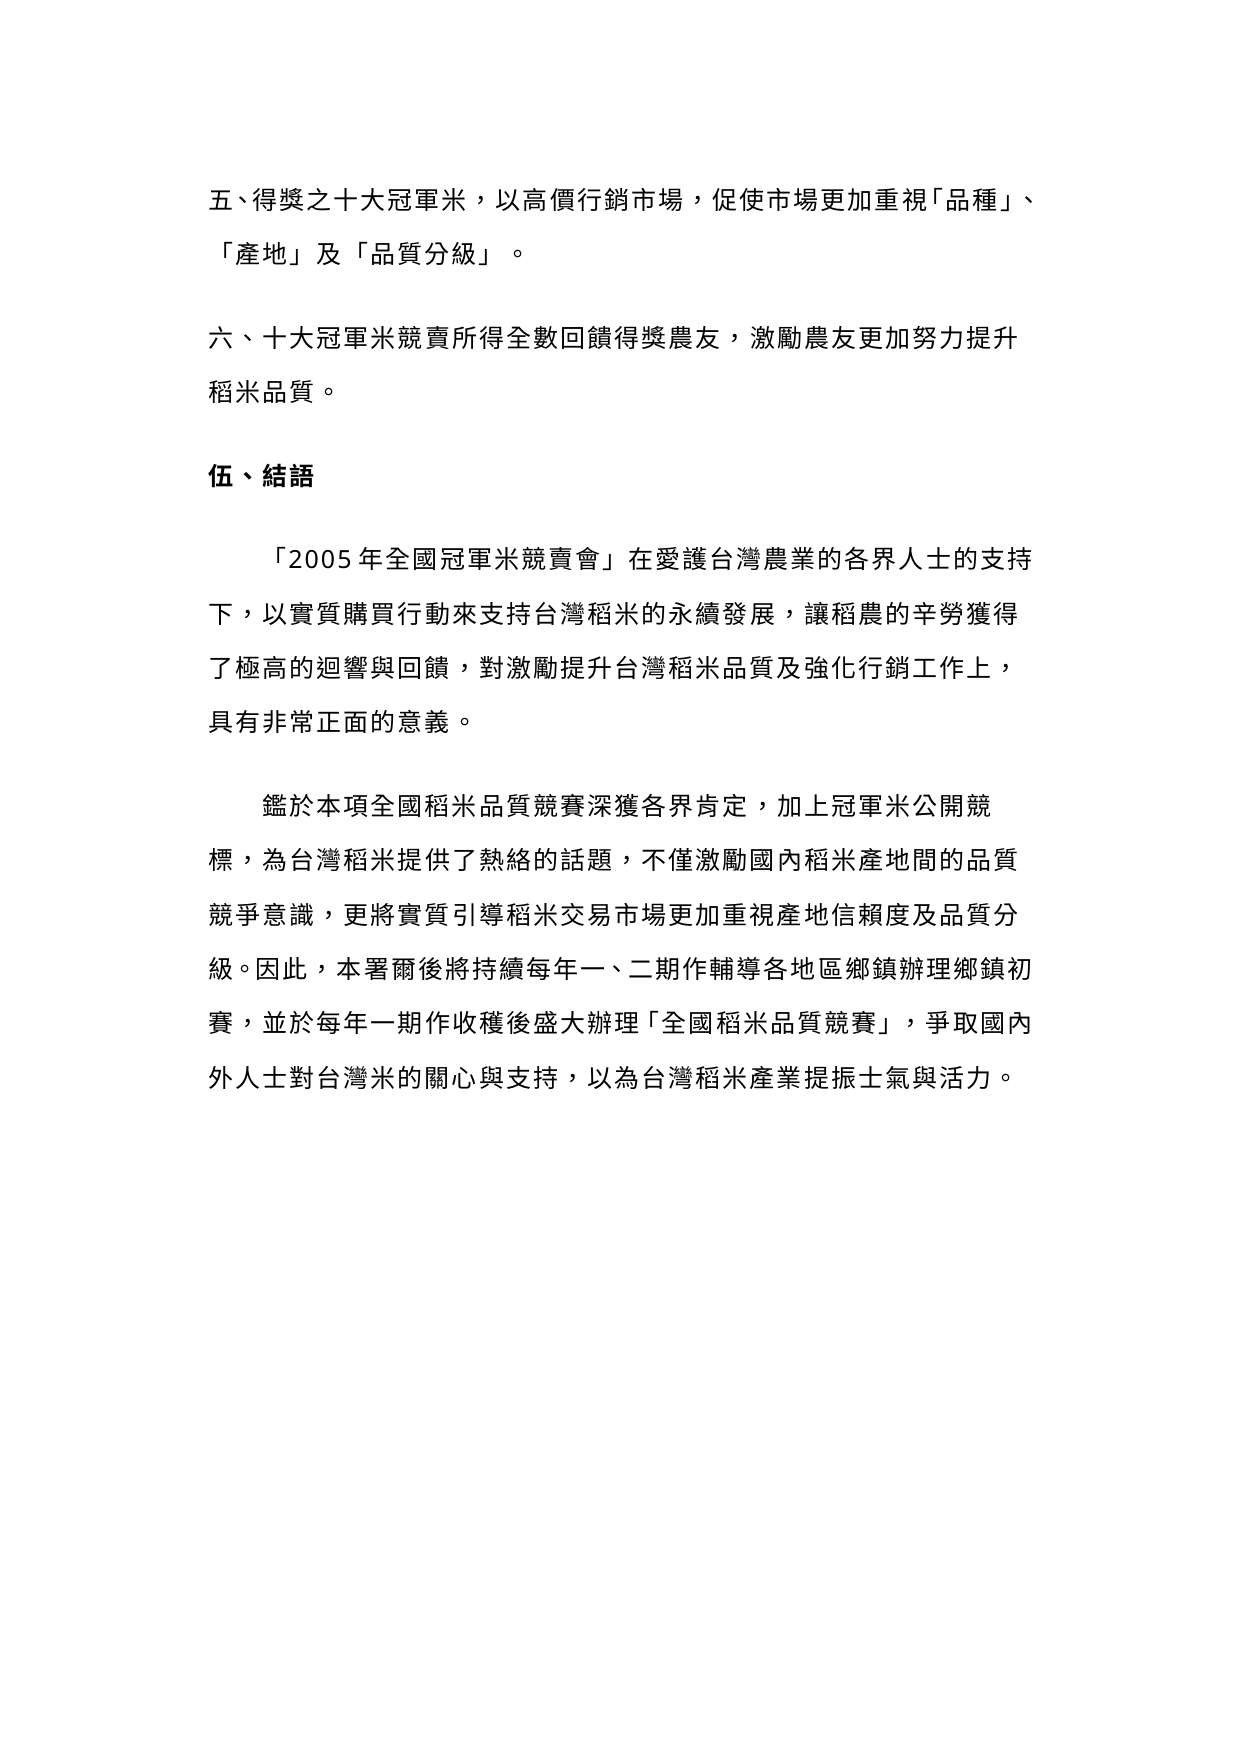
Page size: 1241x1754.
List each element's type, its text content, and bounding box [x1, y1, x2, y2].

table_header 農糧署 賴素梅 壹、前言 稻米一向是國人主要的糧食，近年來，隨著國人講求健康安全飲食文化的提升，選擇購買高品質的食米，已經成為消費市場需求的導向。本署有鑒於提升食米品質，唯有加速國產稻米品質升級，才能維護國產食米市場競爭力，而提高國產稻米品質則有賴全國稻農與糧食業界，雙方共同努力經營。 為提升國產稻米品質形象與競爭力，多年來鼓勵農民種植高品質稻米，並透過農業專家推薦稻米品種，配合產地特色適地適種，為彰顯多年努力的成效，於去（93）年首度舉辦「全國稻米品質競賽活動」，廣受全國各地稻農及糧食等業界高度關注與重視，並達到提升稻米產地知名度與實質提高農民收益。因此，本年度參賽盛況空前，鄉鎮初賽與參賽農戶均較去（93）年度大幅增加。全國有30個鄉鎮共襄盛舉，參加「稻米品質競賽」活動。 貳、2005年稻米品質競賽，分兩階段進行 一、由全國各地「鄉鎮預賽」評選優勝農戶 全國計有新屋、楊梅、竹東、後龍、大甲、霧峰、草屯、竹塘、埤頭、田中、西螺、二崙、民雄、新港、太保、水上、後壁新營、六甲、美濃、高樹、恆春、五結、冬山、玉溪、富里、池上、關山、鹿野及台東地區等30家農會舉辦鄉鎮預賽。 為爭取參加2005年全國稻米品質競賽資格之榮耀，參賽農友莫不用心栽培，無論是選擇農業專家推薦最適當的稻米品種，配合當地最佳的水質、土壤，亦是合理化施肥管理，各個農務過程均逐一記錄，相互切磋種稻經驗與技術。 因此，「鄉鎮預賽」三階段重點工作，從田間初審、取樣、樣品品質分析（如表1 ）至食味評鑑，自94年5、6月份起，陸續於全國地區鄉鎮由各界專家以公正、公開進行評比。 二、全國稻米品質評鑑會 為盛大舉辦「全國稻米品質競賽」，凡參加鄉鎮地區93年2期作及94年一期作稻米品質競賽鄉鎮初賽，獲得第一名且通過農藥殘留檢測合格農友，均可取得參加「2005年全國稻米品質競賽」之資格。 由全國30個鄉鎮透過激烈的鄉鎮初賽，所選出第一名稻作菁英43位，其參賽樣品於競賽過程中，一律採密封編碼作業，經於94年8月30日齊聚板橋市農會評鑑會場，並由稻米品種專家、學者與各界食米專家，進行一場公平、公正、公開嚴格的全國稻米品質評審。本年度全國稻米品質競賽評審內容包括：（一）外觀成績55分，其中稻穀、糙米、白米規格佔40分，白米性狀佔15分（二）食味成績45分，其中蛋白質含量與食味值共20分，官能品評25分（如表2 ）。 全國稻米產業的年度最大盛事—「2005年全國稻米品質競賽」於94年8月30日下午3時，由行政院農業委員會 李金龍主任委員親臨板橋市農會正式揭曉「2005年全國冠軍米王」，結果眾所矚目的「2005年全國冠軍米王」，係由池上鄉林龍星農友獲得，其所栽培的台?2號品種，外觀品質晶瑩剔透、完美無暇、口感香Q而獲得評審委員一致肯定。亞軍兩位分別為玉溪地區夏俊傑農友及霧峰鄉賴新通農友，其所栽培品種分別為台?2號、台農71號，因外觀優良、食味優異獲得此項殊榮。季軍三位分別為埤頭鄉徐啟錦農友(台農71號)、霧峰鄉蘇明溪農友(台農71號)及玉溪地區李文煌農友(台?2號)，均因食味甜美獲得此項榮耀。而優勝者有四名，分別為台東地區曾玉春農友、冬山鄉陳祿淮農友、竹塘鄉黃奇威農友及五結鄉吳文龍農友，所栽培稻米口感香Q獲得嘉許。 當日，會場中嘉賓雲集，來自各地區鄉鎮農會代表們與農民相互鼓舞，尤其是蟬聯二屆冠軍的池上鄉，現場更吸引各界媒體爭相報導，皆以大幅版面刊載，為2005年全國稻米品質競賽活動，再次寫下歷史性輝煌的一頁。 參、全國稻米品質競賽頒獎暨冠軍米競賣會 由於關心台灣農業的嘉賓、法人團體、企業界代表及買家們秉持「吃頂級台灣米、為台灣農民加油」的理念，於9月2日踴躍前往台灣大學小巨蛋體育館，參與「2005全國稻米品質競賽頒獎典禮」，首先，由行政院 謝院長、李應元秘書長、農委會李金龍主委及板橋市農會王雪慧總幹事等共同啟動象徵台灣新米豐收報到的「天降甘霖新米到」米瀑布，揭開典禮儀式後，得獎農友逐一親獲 謝院長佩帶彩帶、頒發獎金與薪火相傳獎座。 「2005全國冠軍米競賣會」為使參與競標的買家，可以事先瞭解各競標米的優良品質，在競標前公開提供競標的米飯，讓各界人士品嚐，也讓競標人有比較與選擇的機會。「競賣會」進行中，由主持人先依競賣次序邀請得獎農友上台與買家互動，為拍出好的價格，農友們一上台後，均把握機會努力推薦各自的產地及品種特色，台下齊聚來自各地買家，各個目不轉睛，專注於自己投標的產品，準備適時舉牌投標，會場上充滿期待與滿足的競奪聲不絕於耳，在一翻相互較勁下，最後，競標結果，2005年全國冠軍池上米，由全美行池上鐵路便當以每公斤11,100元的價格標得，贏得全場掌聲與歡呼，亞軍的玉溪米與霧峰米，分別以每公斤8,800元及6,000元，由曾欽然先生及張華生先生購得。其他獲得季軍的埤頭米亦以每公斤8,000元由楊宗哲立委獲得，優勝的竹塘米則由億東企業公司以每公斤5,000元順利得標，為我國稻米產業歷史又寫下新的一頁。 肆、效益分析 由於持續辦理全國稻米品質競賽活動，再次深獲各地農民肯定，並且透過全國冠軍米公開競標活動，經由各界媒體大篇幅的深度報導，實質為台灣稻米產銷業務帶來正面效應： 一、由於得獎米均是各地具特色的頂級台灣米，利於推動國人購買「CAS台灣好米」。 二、農民於當地相互切磋農藝經驗，延伸擴大至異鄉實地觀摩種稻技術，顯見，稻農對提升稻米品質意識已趨高漲。 三、激勵各農試所、改良場等稻種研究專家，對於品種研發更加精進，並促使糧商及稻農對研發、選育或決定生產稻種時，會更具市場行銷導向。 四、由於農民及農會為提昇品質管理，更有意願投入稻米產銷專業區，擴大經營規模，開拓內外銷市場通路，增進稻農及消費大眾的權益。 五、得獎之十大冠軍米，以高價行銷市場，促使市場更加重視「品種」、「產地」及「品質分級」。 六、十大冠軍米競賣所得全數回饋得獎農友，激勵農友更加努力提升稻米品質。 伍、結語 「2005年全國冠軍米競賣會」在愛護台灣農業的各界人士的支持下，以實質購買行動來支持台灣稻米的永續發展，讓稻農的辛勞獲得了極高的迴響與回饋，對激勵提升台灣稻米品質及強化行銷工作上，具有非常正面的意義。 鑑於本項全國稻米品質競賽深獲各界肯定，加上冠軍米公開競標，為台灣稻米提供了熱絡的話題，不僅激勵國內稻米產地間的品質競爭意識，更將實質引導稻米交易市場更加重視產地信賴度及品質分級。因此，本署爾後將持續每年一、二期作輔導各地區鄉鎮辦理鄉鎮初賽，並於每年一期作收穫後盛大辦理「全國稻米品質競賽」，爭取國內外人士對台灣米的關心與支持，以為台灣稻米產業提振士氣與活力。 [207, 150, 1033, 1096]
